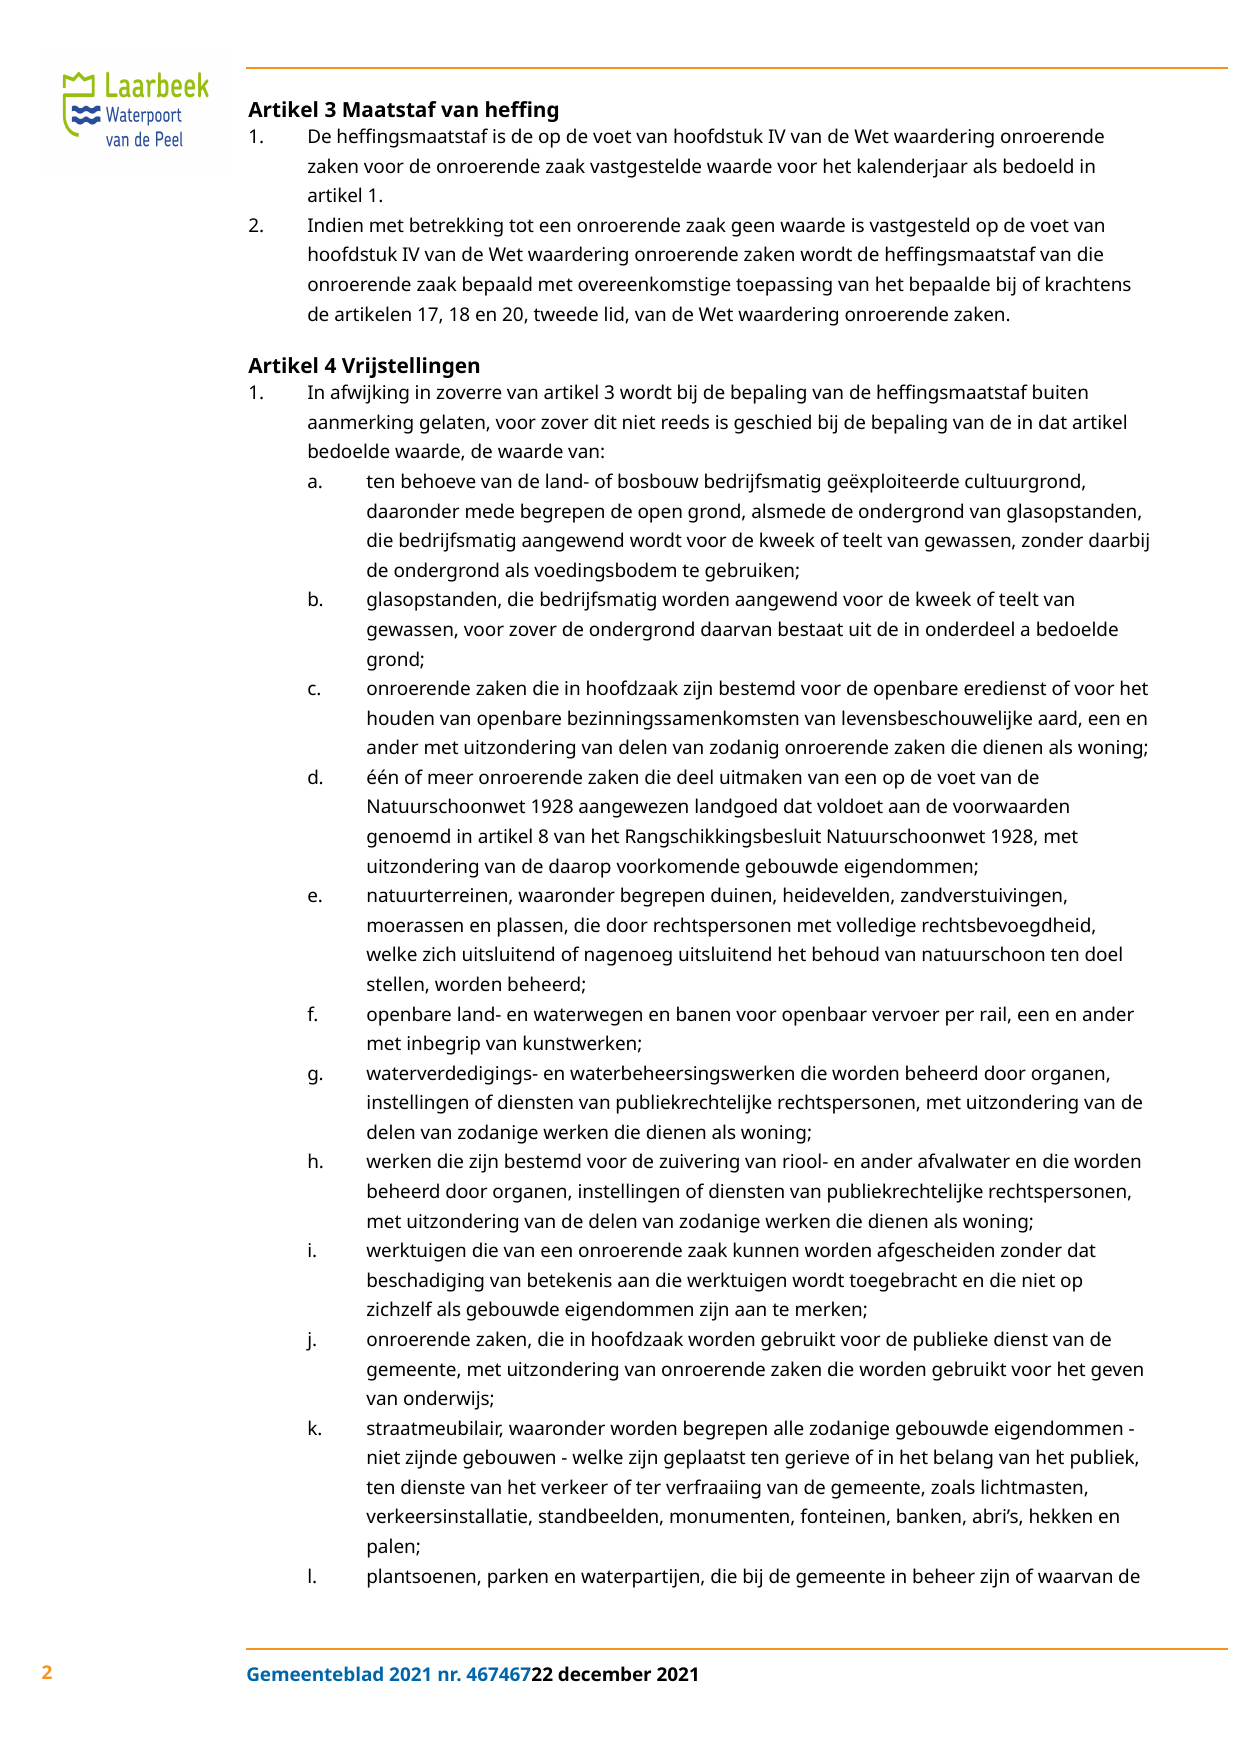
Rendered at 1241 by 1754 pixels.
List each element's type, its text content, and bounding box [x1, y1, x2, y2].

list glasopstanden, die bedrijfsmatig worden aangewend voor de kweek of teelt van gewassen, voor zover de ondergrond daarvan bestaat uit de in onderdeel a bedoelde grond; [307, 587, 1152, 672]
list één of meer onroerende zaken die deel uitmaken van een op de voet van de Natuurschoonwet 1928 aangewezen landgoed dat voldoet aan de voorwaarden genoemd in artikel 8 van het Rangschikkingsbesluit Natuurschoonwet 1928, met uitzondering van de daarop voorkomende gebouwde eigendommen; [307, 764, 1152, 879]
text Artikel 4 Vrijstellingen [248, 351, 1152, 379]
list natuurterreinen, waaronder begrepen duinen, heidevelden, zandverstuivingen, moerassen en plassen, die door rechtspersonen met volledige rechtsbevoegdheid, welke zich uitsluitend of nagenoeg uitsluitend het behoud van natuurschoon ten doel stellen, worden beheerd; [307, 882, 1152, 997]
list De heffingsmaatstaf is de op de voet van hoofdstuk IV van de Wet waardering onroerende zaken voor de onroerende zaak vastgestelde waarde voor het kalenderjaar als bedoeld in artikel 1. [248, 123, 1152, 208]
list plantsoenen, parken en waterpartijen, die bij de gemeente in beheer zijn of waarvan de [307, 1563, 1152, 1589]
list openbare land- en waterwegen en banen voor openbaar vervoer per rail, een en ander met inbegrip van kunstwerken; [307, 1001, 1152, 1056]
list onroerende zaken die in hoofdzaak zijn bestemd voor de openbare eredienst of voor het houden van openbare bezinningssamenkomsten van levensbeschouwelijke aard, een en ander met uitzondering van delen van zodanig onroerende zaken die dienen als woning; [307, 675, 1152, 760]
text Artikel 3 Maatstaf van heffing [248, 95, 1152, 123]
list straatmeubilair, waaronder worden begrepen alle zodanige gebouwde eigendommen - niet zijnde gebouwen - welke zijn geplaatst ten gerieve of in het belang van het publiek, ten dienste van het verkeer of ter verfraaiing van de gemeente, zoals lichtmasten, verkeersinstallatie, standbeelden, monumenten, fonteinen, banken, abri’s, hekken en palen; [307, 1415, 1152, 1559]
list onroerende zaken, die in hoofdzaak worden gebruikt voor de publieke dienst van de gemeente, met uitzondering van onroerende zaken die worden gebruikt voor het geven van onderwijs; [307, 1326, 1152, 1411]
list Indien met betrekking tot een onroerende zaak geen waarde is vastgesteld op de voet van hoofdstuk IV van de Wet waardering onroerende zaken wordt de heffingsmaatstaf van die onroerende zaak bepaald met overeenkomstige toepassing van het bepaalde bij of krachtens de artikelen 17, 18 en 20, tweede lid, van de Wet waardering onroerende zaken. [248, 212, 1152, 326]
list ten behoeve van de land- of bosbouw bedrijfsmatig geëxploiteerde cultuurgrond, daaronder mede begrepen de open grond, alsmede de ondergrond van glasopstanden, die bedrijfsmatig aangewend wordt voor de kweek of teelt van gewassen, zonder daarbij de ondergrond als voedingsbodem te gebruiken; [307, 468, 1152, 583]
list werken die zijn bestemd voor de zuivering van riool- en ander afvalwater en die worden beheerd door organen, instellingen of diensten van publiekrechtelijke rechtspersonen, met uitzondering van de delen van zodanige werken die dienen als woning; [307, 1149, 1152, 1234]
picture [41, 47, 231, 172]
list werktuigen die van een onroerende zaak kunnen worden afgescheiden zonder dat beschadiging van betekenis aan die werktuigen wordt toegebracht en die niet op zichzelf als gebouwde eigendommen zijn aan te merken; [307, 1237, 1152, 1322]
list waterverdedigings- en waterbeheersingswerken die worden beheerd door organen, instellingen of diensten van publiekrechtelijke rechtspersonen, met uitzondering van de delen van zodanige werken die dienen als woning; [307, 1060, 1152, 1145]
list In afwijking in zoverre van artikel 3 wordt bij de bepaling van de heffingsmaatstaf buiten aanmerking gelaten, voor zover dit niet reeds is geschied bij de bepaling van de in dat artikel bedoelde waarde, de waarde van: [248, 379, 1152, 464]
